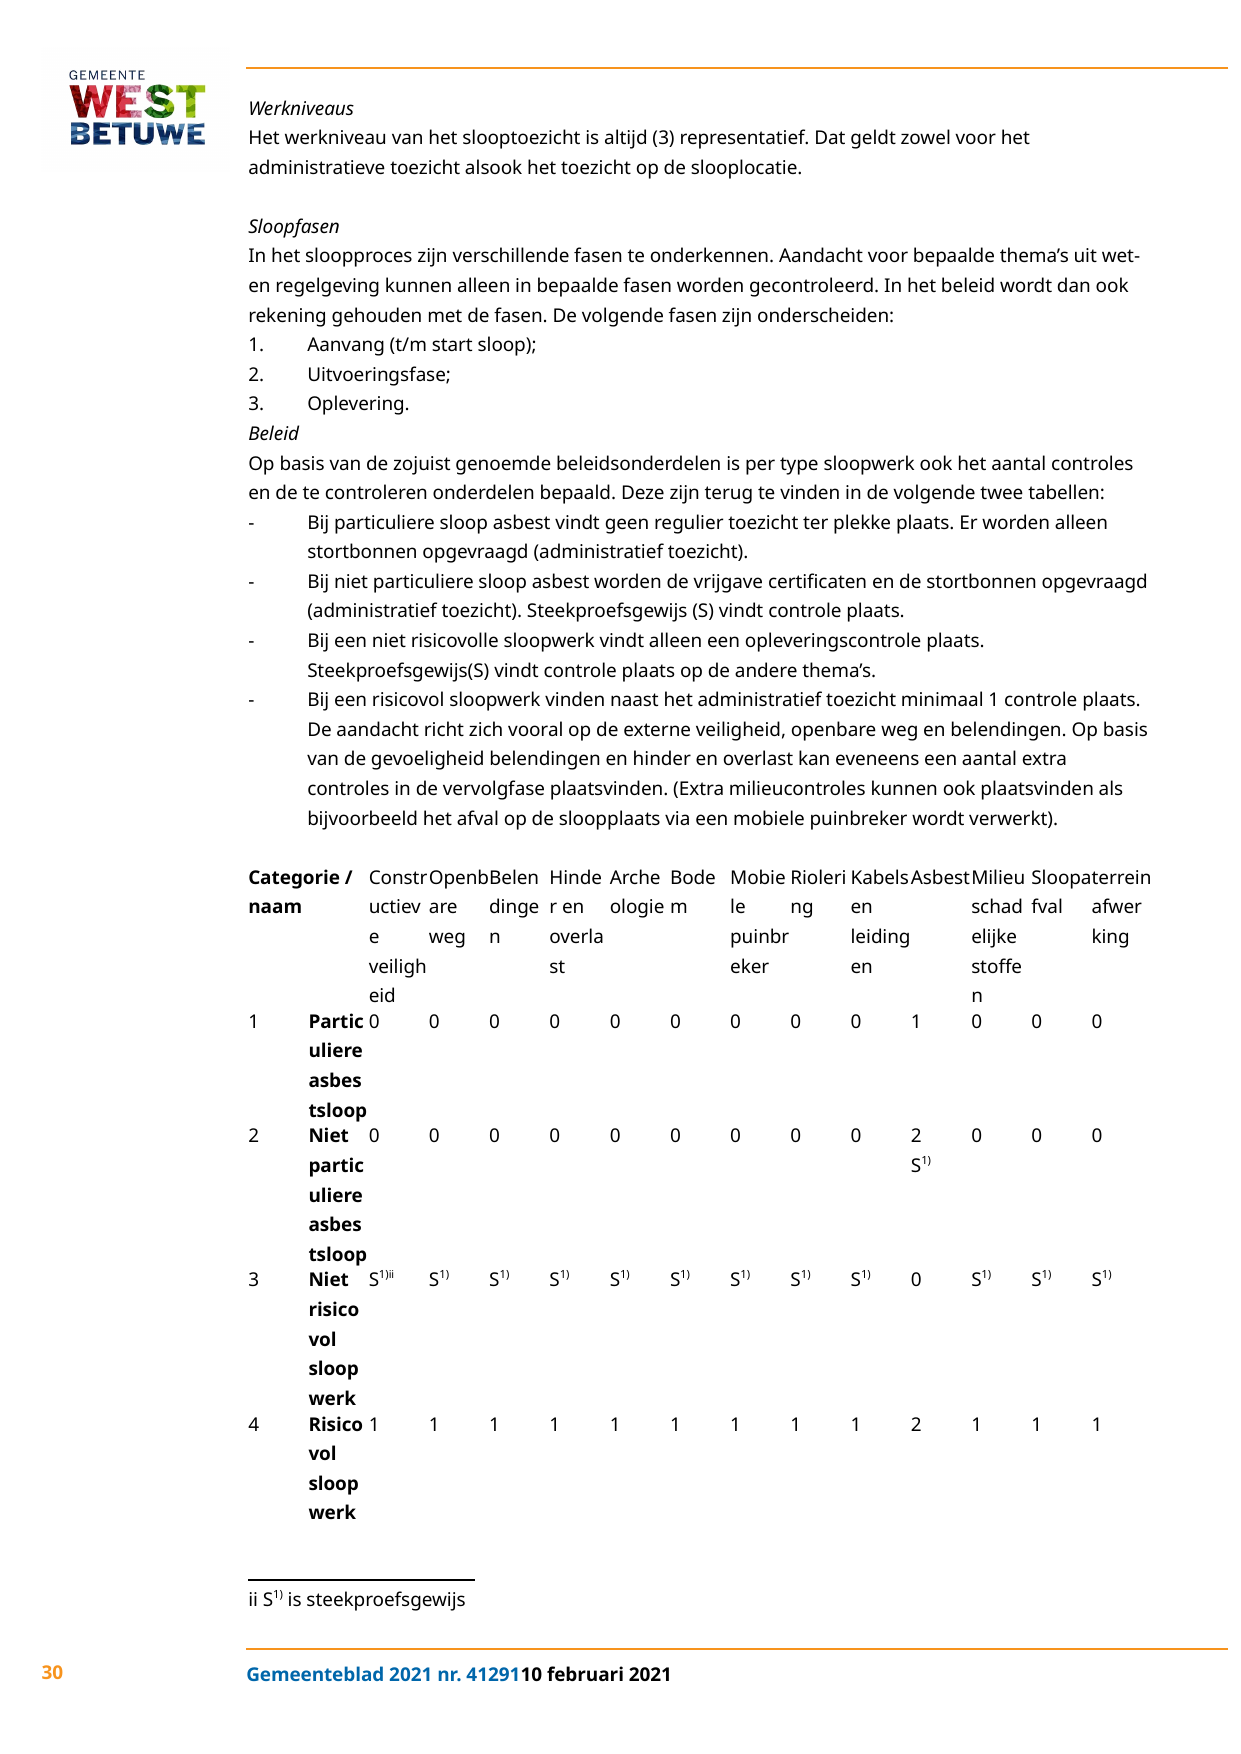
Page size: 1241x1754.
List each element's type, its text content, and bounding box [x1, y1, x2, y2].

table_cell 0 [369, 1123, 429, 1267]
table_cell S1) [670, 1267, 730, 1411]
table_cell 1 [429, 1411, 489, 1525]
table_cell 1 [850, 1411, 911, 1525]
table_cell S1) [369, 1267, 429, 1411]
table_cell S1) [489, 1267, 549, 1411]
table_header Constructieve veiligheid [369, 864, 429, 1008]
table_cell 2 S1) [911, 1123, 971, 1267]
table_cell 0 [610, 1123, 670, 1267]
table_header Sloopafval [1031, 864, 1091, 1008]
table_cell 1 [369, 1411, 429, 1525]
list Bij particuliere sloop asbest vindt geen regulier toezicht ter plekke plaats. Er worden alleen stortbonnen opgevraagd (administratief toezicht). [248, 509, 1152, 564]
table_cell 1 [248, 1008, 308, 1123]
table_cell 0 [610, 1008, 670, 1123]
table_cell 0 [971, 1123, 1031, 1267]
text Op basis van de zojuist genoemde beleidsonderdelen is per type sloopwerk ook het aantal controles en de te controleren onderdelen bepaald. Deze zijn terug te vinden in de volgende twee tabellen: [248, 450, 1152, 505]
table_cell S1) [1031, 1267, 1091, 1411]
table_cell 1 [1031, 1411, 1091, 1525]
table_header Categorie / naam [248, 864, 368, 1008]
table_cell 1 [971, 1411, 1031, 1525]
table_cell S1) [790, 1267, 850, 1411]
table_cell Particuliere asbestsloop [308, 1008, 368, 1123]
table_cell 0 [670, 1008, 730, 1123]
table_cell 0 [429, 1008, 489, 1123]
table_header terreinafwerking [1091, 864, 1152, 1008]
list Bij niet particuliere sloop asbest worden de vrijgave certificaten en de stortbonnen opgevraagd (administratief toezicht). Steekproefsgewijs (S) vindt controle plaats. [248, 568, 1152, 623]
list Bij een risicovol sloopwerk vinden naast het administratief toezicht minimaal 1 controle plaats. De aandacht richt zich vooral op de externe veiligheid, openbare weg en belendingen. Op basis van de gevoeligheid belendingen en hinder en overlast kan eveneens een aantal extra controles in de vervolgfase plaatsvinden. (Extra milieucontroles kunnen ook plaatsvinden als bijvoorbeeld het afval op de sloopplaats via een mobiele puinbreker wordt verwerkt). [248, 686, 1152, 831]
table_cell 0 [1031, 1008, 1091, 1123]
table_cell Niet risicovol sloopwerk [308, 1267, 368, 1411]
table_cell 0 [489, 1123, 549, 1267]
table_cell 0 [790, 1008, 850, 1123]
table_cell S1) [1091, 1267, 1152, 1411]
table_cell S1) [549, 1267, 609, 1411]
table_cell 2 [248, 1123, 308, 1267]
list Uitvoeringsfase; [248, 361, 1152, 387]
table_cell 1 [549, 1411, 609, 1525]
table_cell 0 [489, 1008, 549, 1123]
table_cell 1 [911, 1008, 971, 1123]
text Het werkniveau van het slooptoezicht is altijd (3) representatief. Dat geldt zowel voor het administratieve toezicht alsook het toezicht op de slooplocatie. [248, 124, 1152, 180]
table_header Bodem [670, 864, 730, 1008]
table_cell 1 [610, 1411, 670, 1525]
table_header Riolering [790, 864, 850, 1008]
table_header Archeologie [610, 864, 670, 1008]
table_header Mobiele puinbreker [730, 864, 790, 1008]
table_cell 4 [248, 1411, 308, 1525]
table_cell 0 [730, 1008, 790, 1123]
table_cell S1) [971, 1267, 1031, 1411]
table_cell 0 [730, 1123, 790, 1267]
table_cell 0 [369, 1008, 429, 1123]
list Bij een niet risicovolle sloopwerk vindt alleen een opleveringscontrole plaats. Steekproefsgewijs(S) vindt controle plaats op de andere thema’s. [248, 627, 1152, 683]
table_cell S1) [610, 1267, 670, 1411]
table_cell Risicovol sloopwerk [308, 1411, 368, 1525]
table_cell 0 [670, 1123, 730, 1267]
table_cell S1) [850, 1267, 911, 1411]
table_cell 1 [1091, 1411, 1152, 1525]
table_header Kabels en leidingen [850, 864, 911, 1008]
table_cell 1 [730, 1411, 790, 1525]
text In het sloopproces zijn verschillende fasen te onderkennen. Aandacht voor bepaalde thema’s uit wet- en regelgeving kunnen alleen in bepaalde fasen worden gecontroleerd. In het beleid wordt dan ook rekening gehouden met de fasen. De volgende fasen zijn onderscheiden: [248, 243, 1152, 328]
table_cell 0 [850, 1008, 911, 1123]
table_cell 0 [850, 1123, 911, 1267]
table_cell 3 [248, 1267, 308, 1411]
table_cell 0 [971, 1008, 1031, 1123]
table_header Openbare weg [429, 864, 489, 1008]
table_cell 0 [549, 1123, 609, 1267]
table_cell 0 [1091, 1008, 1152, 1123]
text Beleid [248, 420, 1152, 446]
table_cell Niet particuliere asbestsloop [308, 1123, 368, 1267]
table_cell 2 [911, 1411, 971, 1525]
table_cell 0 [1031, 1123, 1091, 1267]
table_header Belendingen [489, 864, 549, 1008]
table_cell S1) [429, 1267, 489, 1411]
picture [41, 47, 231, 172]
table_cell 0 [429, 1123, 489, 1267]
table_cell 0 [1091, 1123, 1152, 1267]
text Werkniveaus [248, 95, 1152, 121]
list Aanvang (t/m start sloop); [248, 331, 1152, 357]
table_cell 0 [790, 1123, 850, 1267]
table_cell 1 [790, 1411, 850, 1525]
list Oplevering. [248, 391, 1152, 416]
table_header Hinder en overlast [549, 864, 609, 1008]
table_cell S1) [730, 1267, 790, 1411]
table_header Asbest [911, 864, 971, 1008]
text Sloopfasen [248, 213, 1152, 239]
table_cell 1 [670, 1411, 730, 1525]
table_cell 0 [549, 1008, 609, 1123]
table_cell 1 [489, 1411, 549, 1525]
table_cell 0 [911, 1267, 971, 1411]
table_header Milieuschadelijke stoffen [971, 864, 1031, 1008]
